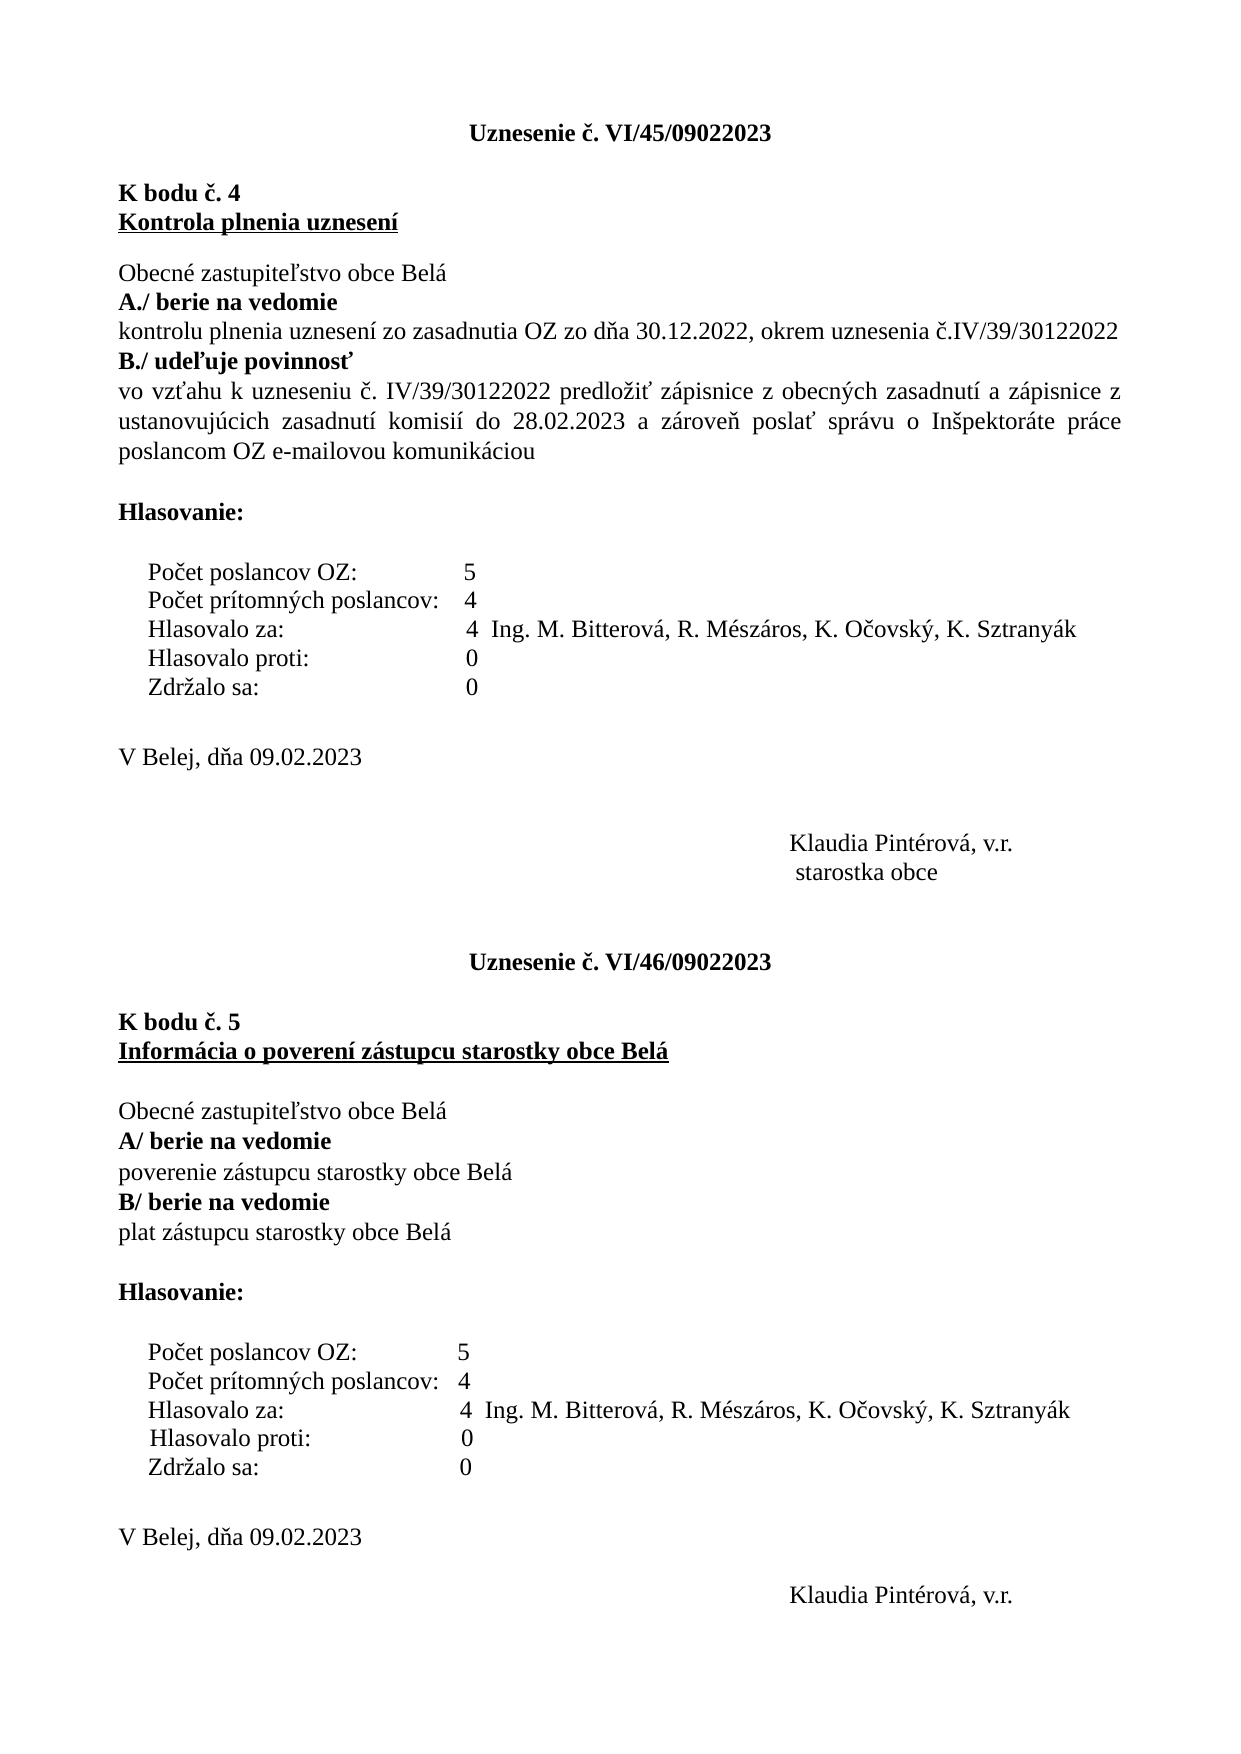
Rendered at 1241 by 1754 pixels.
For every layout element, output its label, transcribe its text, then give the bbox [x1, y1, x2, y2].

text Hlasovalo za: 4 Ing. M. Bitterová, R. Mészáros, K. Očovský, K. Sztranyák Hlasovalo proti: 0 [148, 614, 1122, 672]
text starostka obce [118, 857, 1122, 886]
text Počet prítomných poslancov: 4 [148, 1366, 1122, 1395]
text Uznesenie č. VI/46/09022023 [118, 947, 1122, 976]
text Zdržalo sa: 0 [148, 1452, 1122, 1481]
text vo vzťahu k uzneseniu č. IV/39/30122022 predložiť zápisnice z obecných zasadnutí a zápisnice z ustanovujúcich zasadnutí komisií do 28.02.2023 a zároveň poslať správu o Inšpektoráte práce poslancom OZ e-mailovou komunikáciou [118, 376, 1122, 465]
text poverenie zástupcu starostky obce Belá [118, 1157, 1122, 1185]
text V Belej, dňa 09.02.2023 [118, 1522, 1122, 1551]
text Informácia o poverení zástupcu starostky obce Belá [118, 1036, 1122, 1065]
text Klaudia Pintérová, v.r. [118, 828, 1122, 857]
text Uznesenie č. VI/45/09022023 [118, 118, 1122, 147]
text K bodu č. 4 [118, 178, 1122, 207]
text Počet poslancov OZ: 5 [148, 1337, 1122, 1366]
text Zdržalo sa: 0 [148, 672, 1122, 701]
text kontrolu plnenia uznesení zo zasadnutia OZ zo dňa 30.12.2022, okrem uznesenia č.IV/39/30122022 [118, 316, 1122, 345]
text Kontrola plnenia uznesení [118, 207, 1122, 236]
text Hlasovalo za: 4 Ing. M. Bitterová, R. Mészáros, K. Očovský, K. Sztranyák [148, 1395, 1122, 1423]
text A/ berie na vedomie [118, 1126, 1122, 1155]
text Hlasovanie: [118, 497, 1122, 525]
text B/ berie na vedomie [118, 1187, 1122, 1215]
text Obecné zastupiteľstvo obce Belá [118, 258, 1122, 287]
text Počet prítomných poslancov: 4 [148, 586, 1122, 614]
text Hlasovalo proti: 0 [118, 1423, 1122, 1452]
text B./ udeľuje povinnosť [118, 346, 1122, 375]
text plat zástupcu starostky obce Belá [118, 1217, 1122, 1246]
text Klaudia Pintérová, v.r. [118, 1580, 1122, 1608]
text A./ berie na vedomie [118, 287, 1122, 316]
text Počet poslancov OZ: 5 [148, 557, 1122, 586]
text Hlasovanie: [118, 1277, 1122, 1306]
text V Belej, dňa 09.02.2023 [118, 742, 1122, 771]
text K bodu č. 5 [118, 1007, 1122, 1036]
text Obecné zastupiteľstvo obce Belá [118, 1096, 1122, 1125]
